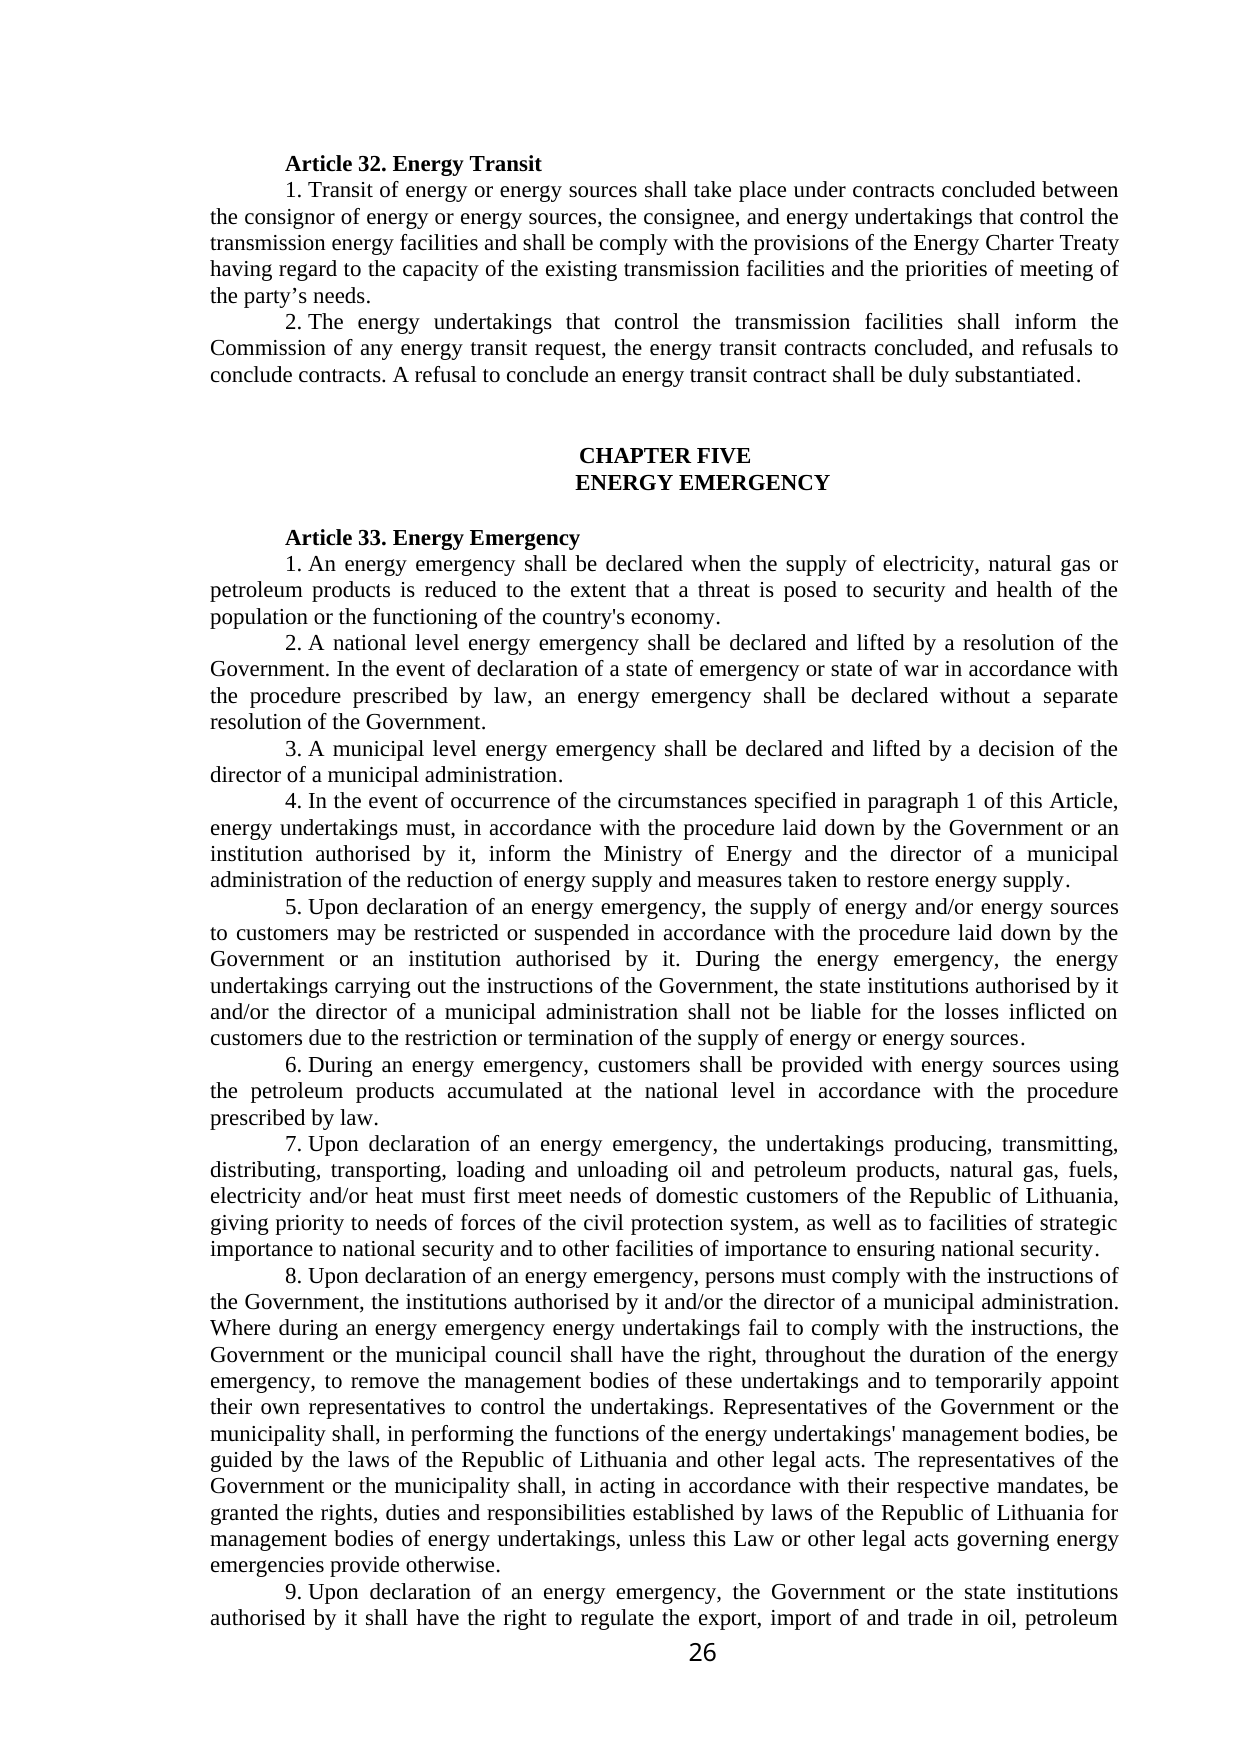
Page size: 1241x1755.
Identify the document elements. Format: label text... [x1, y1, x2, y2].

text 3. A municipal level energy emergency shall be declared and lifted by a decision of the director of a municipal administration. [210, 734, 1120, 787]
text 2. The energy undertakings that control the transmission facilities shall inform the Commission of any energy transit request, the energy transit contracts concluded, and refusals to conclude contracts. A refusal to conclude an energy transit contract shall be duly substantiated. [210, 308, 1120, 387]
text CHAPTER FIVE [210, 442, 1120, 469]
text 9. Upon declaration of an energy emergency, the Government or the state institutions authorised by it shall have the right to regulate the export, import of and trade in oil, petroleum [210, 1578, 1120, 1631]
text 4. In the event of occurrence of the circumstances specified in paragraph 1 of this Article, energy undertakings must, in accordance with the procedure laid down by the Government or an institution authorised by it, inform the Ministry of Energy and the director of a municipal administration of the reduction of energy supply and measures taken to restore energy supply. [210, 787, 1120, 893]
text Article 32. Energy Transit [210, 150, 1120, 176]
text 1. Transit of energy or energy sources shall take place under contracts concluded between the consignor of energy or energy sources, the consignee, and energy undertakings that control the transmission energy facilities and shall be comply with the provisions of the Energy Charter Treaty having regard to the capacity of the existing transmission facilities and the priorities of meeting of the party’s needs. [210, 176, 1120, 308]
text 1. An energy emergency shall be declared when the supply of electricity, natural gas or petroleum products is reduced to the extent that a threat is posed to security and health of the population or the functioning of the country's economy. [210, 550, 1120, 629]
text 7. Upon declaration of an energy emergency, the undertakings producing, transmitting, distributing, transporting, loading and unloading oil and petroleum products, natural gas, fuels, electricity and/or heat must first meet needs of domestic customers of the Republic of Lithuania, giving priority to needs of forces of the civil protection system, as well as to facilities of strategic importance to national security and to other facilities of importance to ensuring national security. [210, 1130, 1120, 1262]
text 6. During an energy emergency, customers shall be provided with energy sources using the petroleum products accumulated at the national level in accordance with the procedure prescribed by law. [210, 1051, 1120, 1130]
text ENERGY EMERGENCY [210, 469, 1120, 495]
text 5. Upon declaration of an energy emergency, the supply of energy and/or energy sources to customers may be restricted or suspended in accordance with the procedure laid down by the Government or an institution authorised by it. During the energy emergency, the energy undertakings carrying out the instructions of the Government, the state institutions authorised by it and/or the director of a municipal administration shall not be liable for the losses inflicted on customers due to the restriction or termination of the supply of energy or energy sources. [210, 893, 1120, 1051]
text 2. A national level energy emergency shall be declared and lifted by a resolution of the Government. In the event of declaration of a state of emergency or state of war in accordance with the procedure prescribed by law, an energy emergency shall be declared without a separate resolution of the Government. [210, 629, 1120, 734]
text 8. Upon declaration of an energy emergency, persons must comply with the instructions of the Government, the institutions authorised by it and/or the director of a municipal administration. Where during an energy emergency energy undertakings fail to comply with the instructions, the Government or the municipal council shall have the right, throughout the duration of the energy emergency, to remove the management bodies of these undertakings and to temporarily appoint their own representatives to control the undertakings. Representatives of the Government or the municipality shall, in performing the functions of the energy undertakings' management bodies, be guided by the laws of the Republic of Lithuania and other legal acts. The representatives of the Government or the municipality shall, in acting in accordance with their respective mandates, be granted the rights, duties and responsibilities established by laws of the Republic of Lithuania for management bodies of energy undertakings, unless this Law or other legal acts governing energy emergencies provide otherwise. [210, 1262, 1120, 1578]
text Article 33. Energy Emergency [210, 524, 1120, 550]
